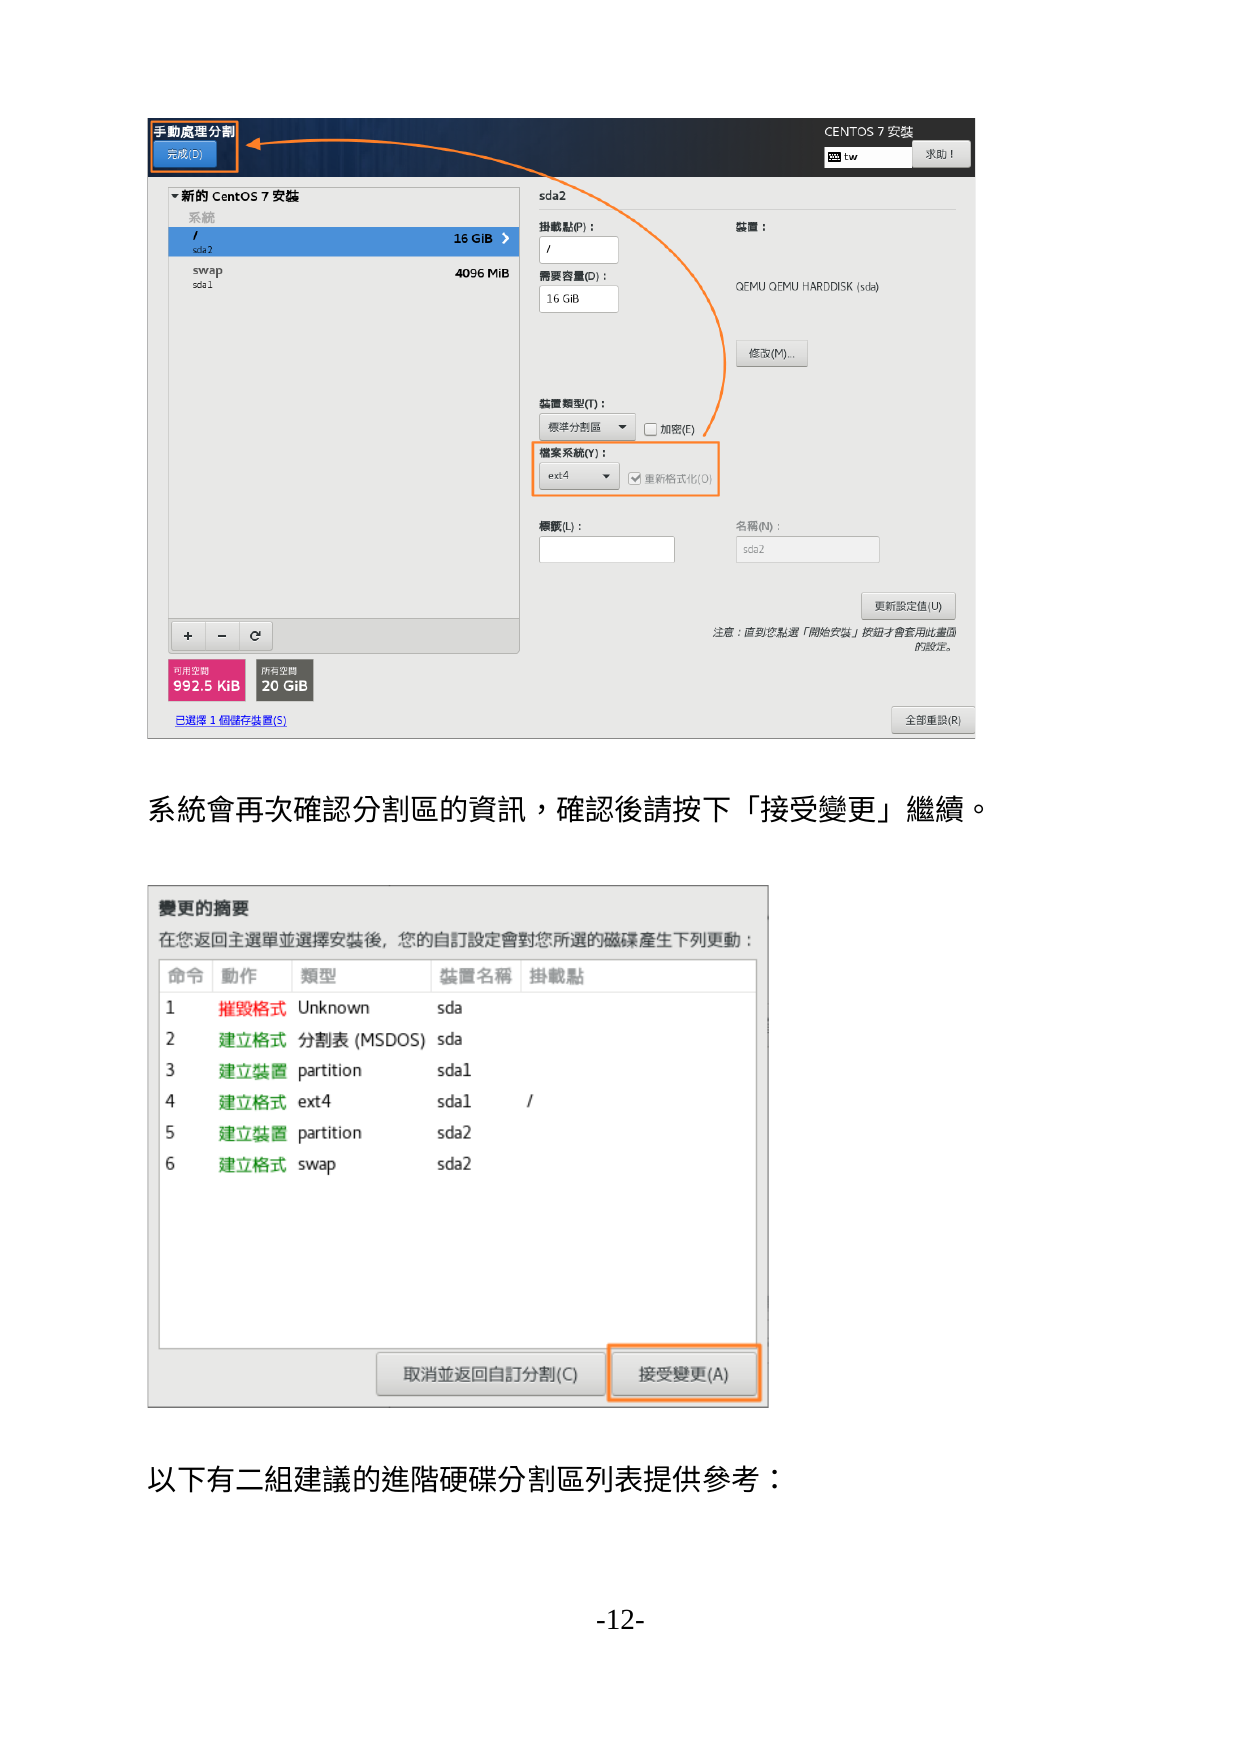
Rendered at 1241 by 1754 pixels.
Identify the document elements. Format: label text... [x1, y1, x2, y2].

picture [147, 118, 976, 739]
picture [147, 885, 769, 1408]
text 以下有二組建議的進階硬碟分割區列表提供參考： [148, 1456, 1122, 1498]
text 系統會再次確認分割區的資訊，確認後請按下「接受變更」繼續。 [148, 786, 1122, 829]
